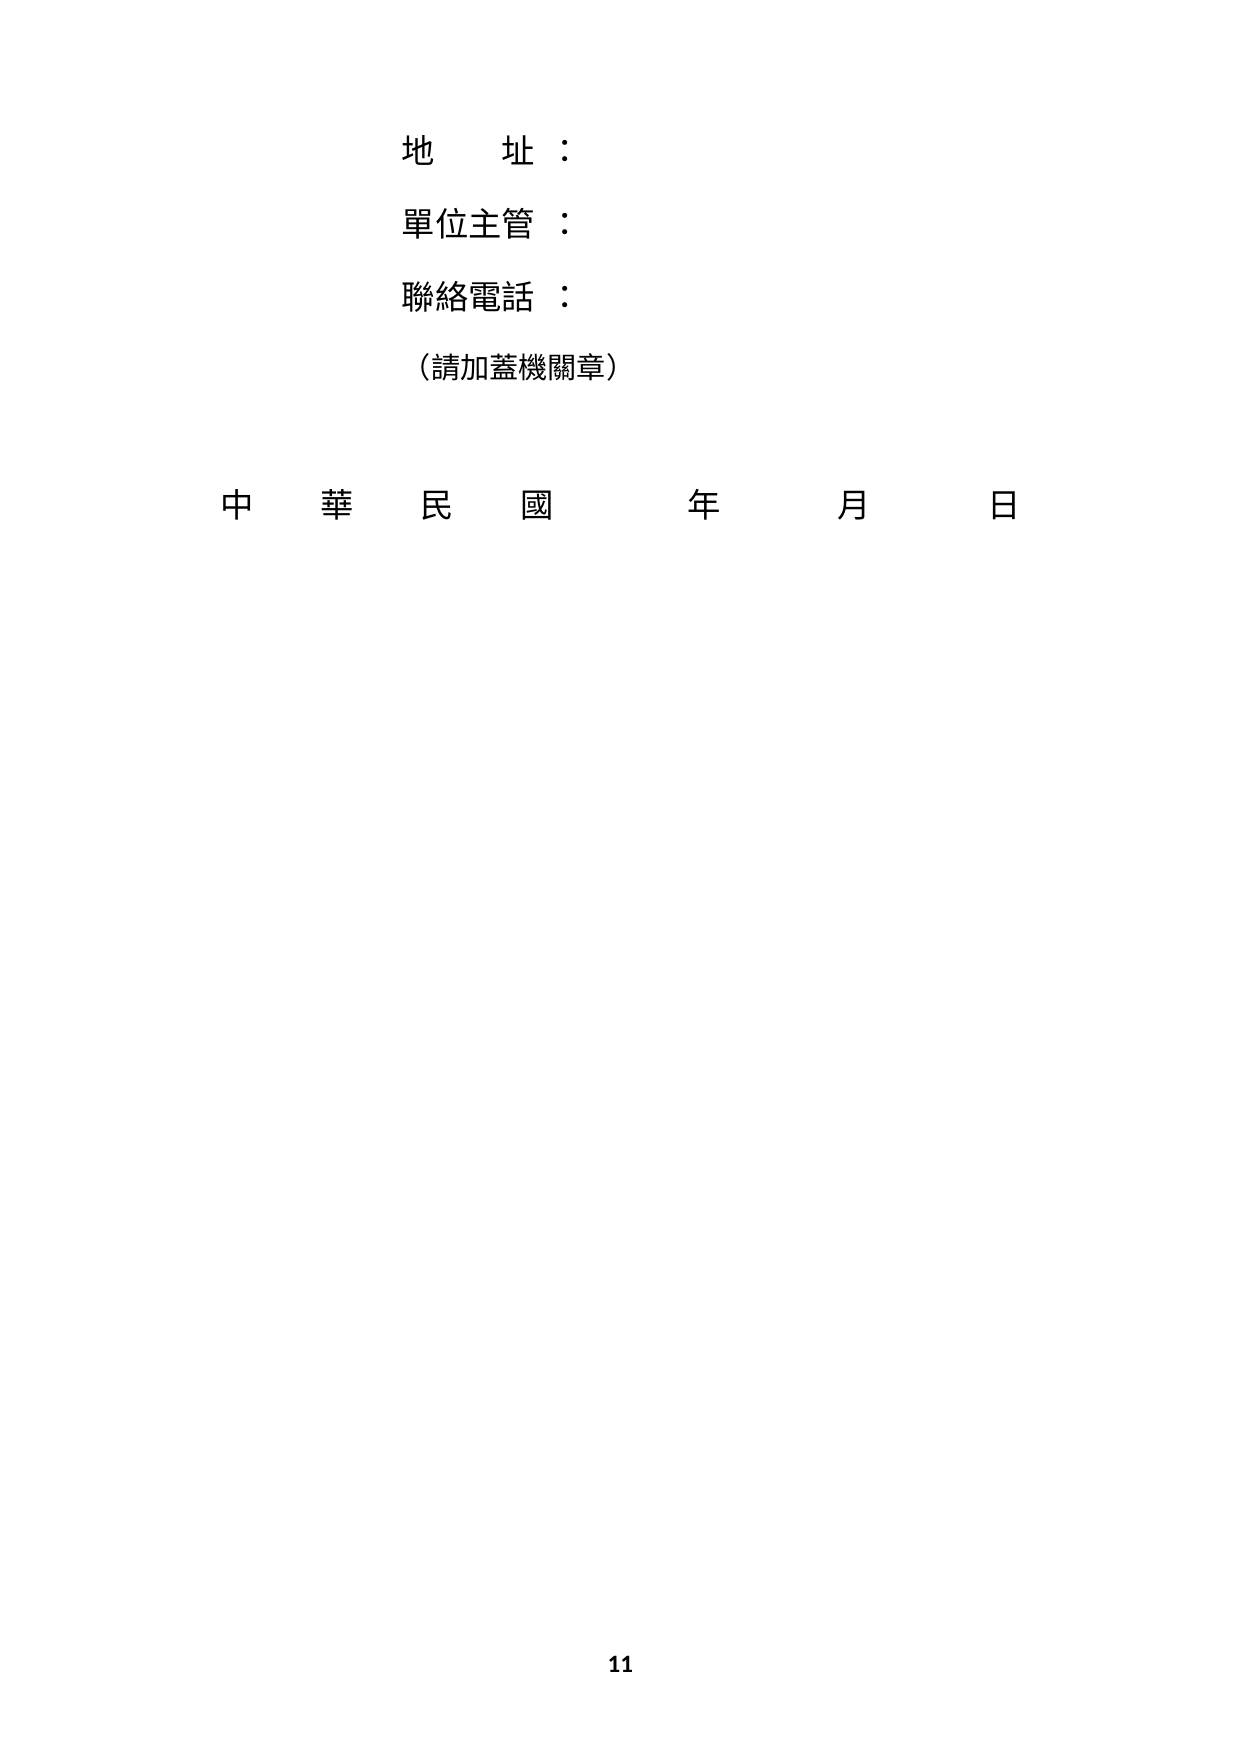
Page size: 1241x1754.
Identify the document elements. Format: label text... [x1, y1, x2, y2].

table_cell [583, 259, 1107, 332]
table_cell ： [545, 259, 582, 332]
table_cell 地 址 [399, 112, 545, 185]
table_cell （請加蓋機關章） [399, 332, 1107, 399]
table_cell 聯絡電話 [399, 259, 545, 332]
text 中 華 民 國 年 月 日 [148, 462, 1092, 524]
table_cell 單位主管 [399, 185, 545, 259]
table_cell ： [545, 112, 582, 185]
table_cell [583, 185, 1107, 259]
table_cell [583, 112, 1107, 185]
table_cell ： [545, 185, 582, 259]
